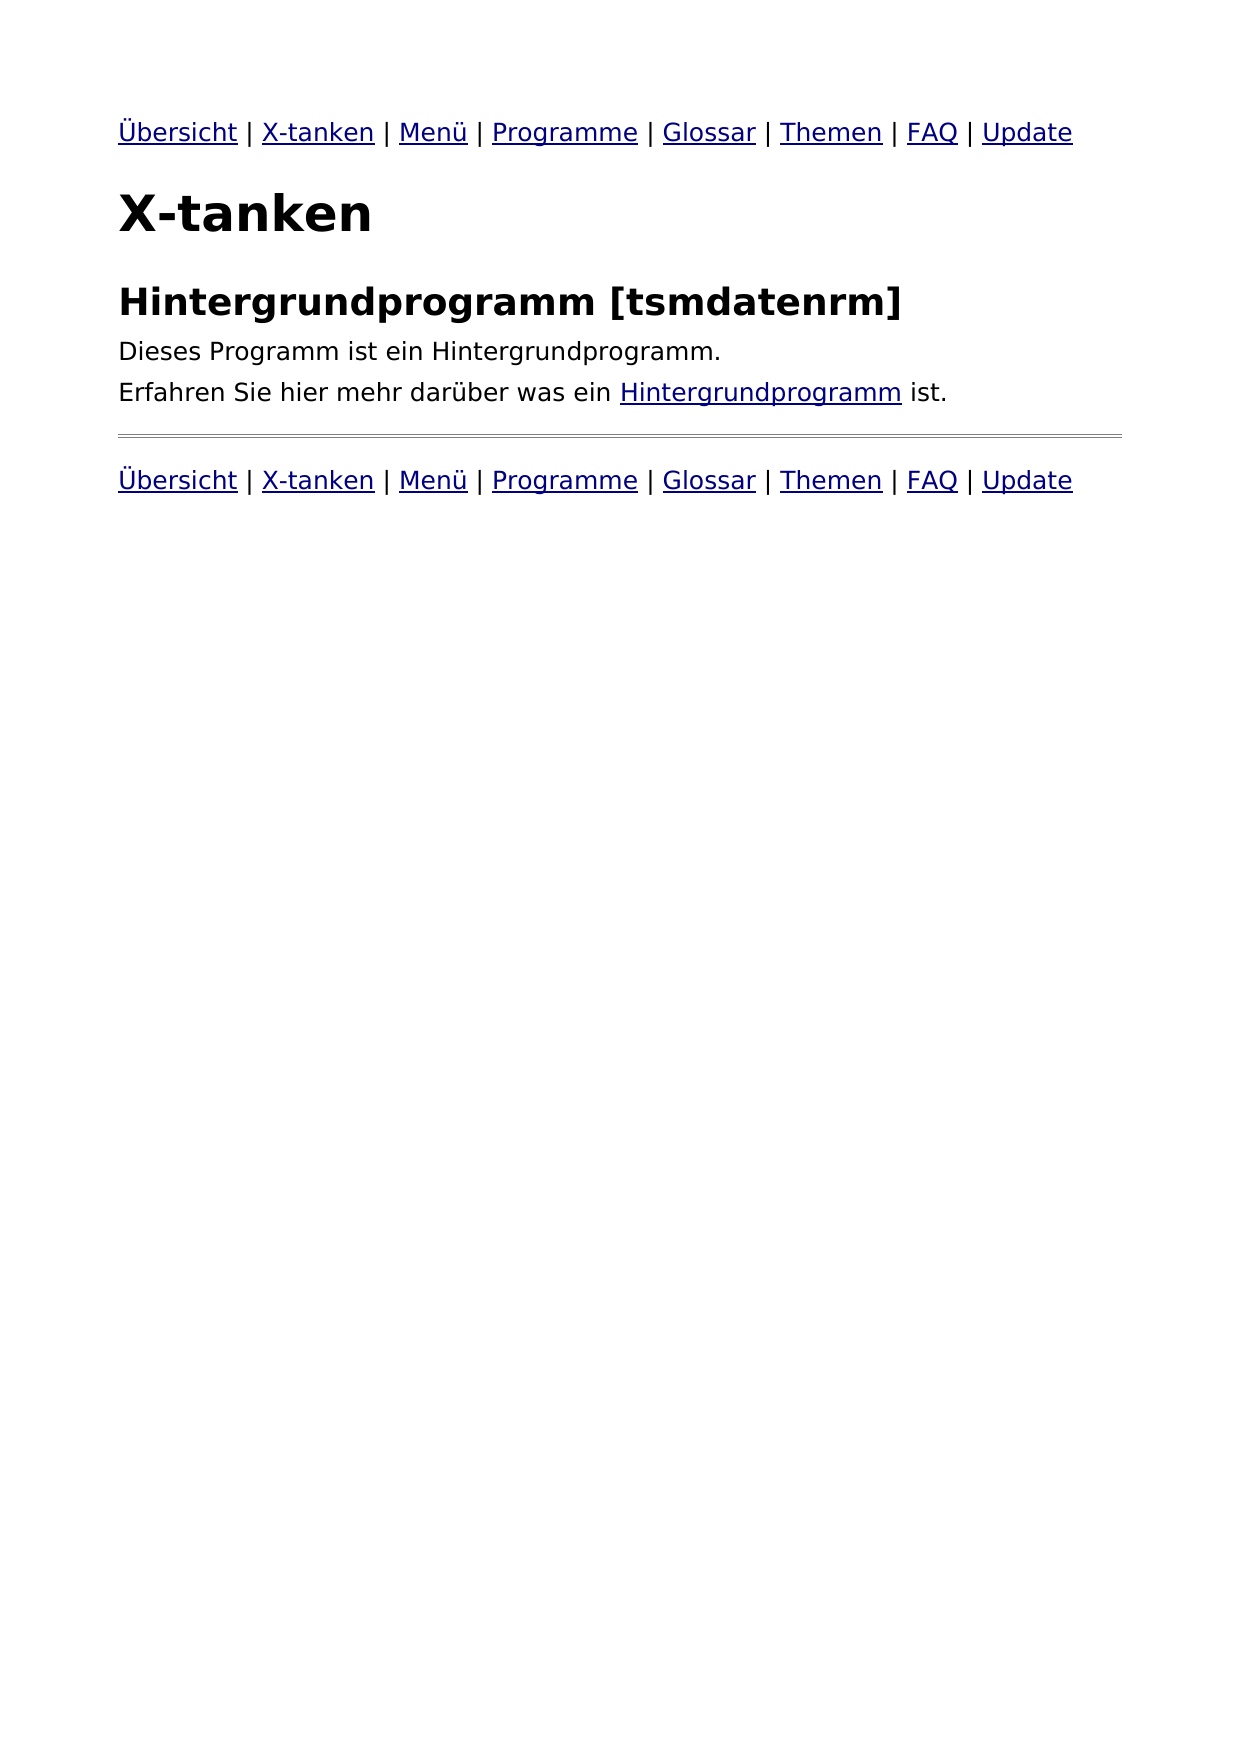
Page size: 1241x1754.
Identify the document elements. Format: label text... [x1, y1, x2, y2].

text Dieses Programm ist ein Hintergrundprogramm. [118, 337, 1122, 366]
subtitle Hintergrundprogramm [tsmdatenrm] [118, 281, 1122, 324]
text Übersicht | X-tanken | Menü | Programme | Glossar | Themen | FAQ | Update [118, 466, 1122, 496]
text Übersicht | X-tanken | Menü | Programme | Glossar | Themen | FAQ | Update [118, 118, 1122, 147]
text Erfahren Sie hier mehr darüber was ein Hintergrundprogramm ist. [118, 378, 1122, 407]
subtitle X-tanken [118, 185, 1122, 243]
